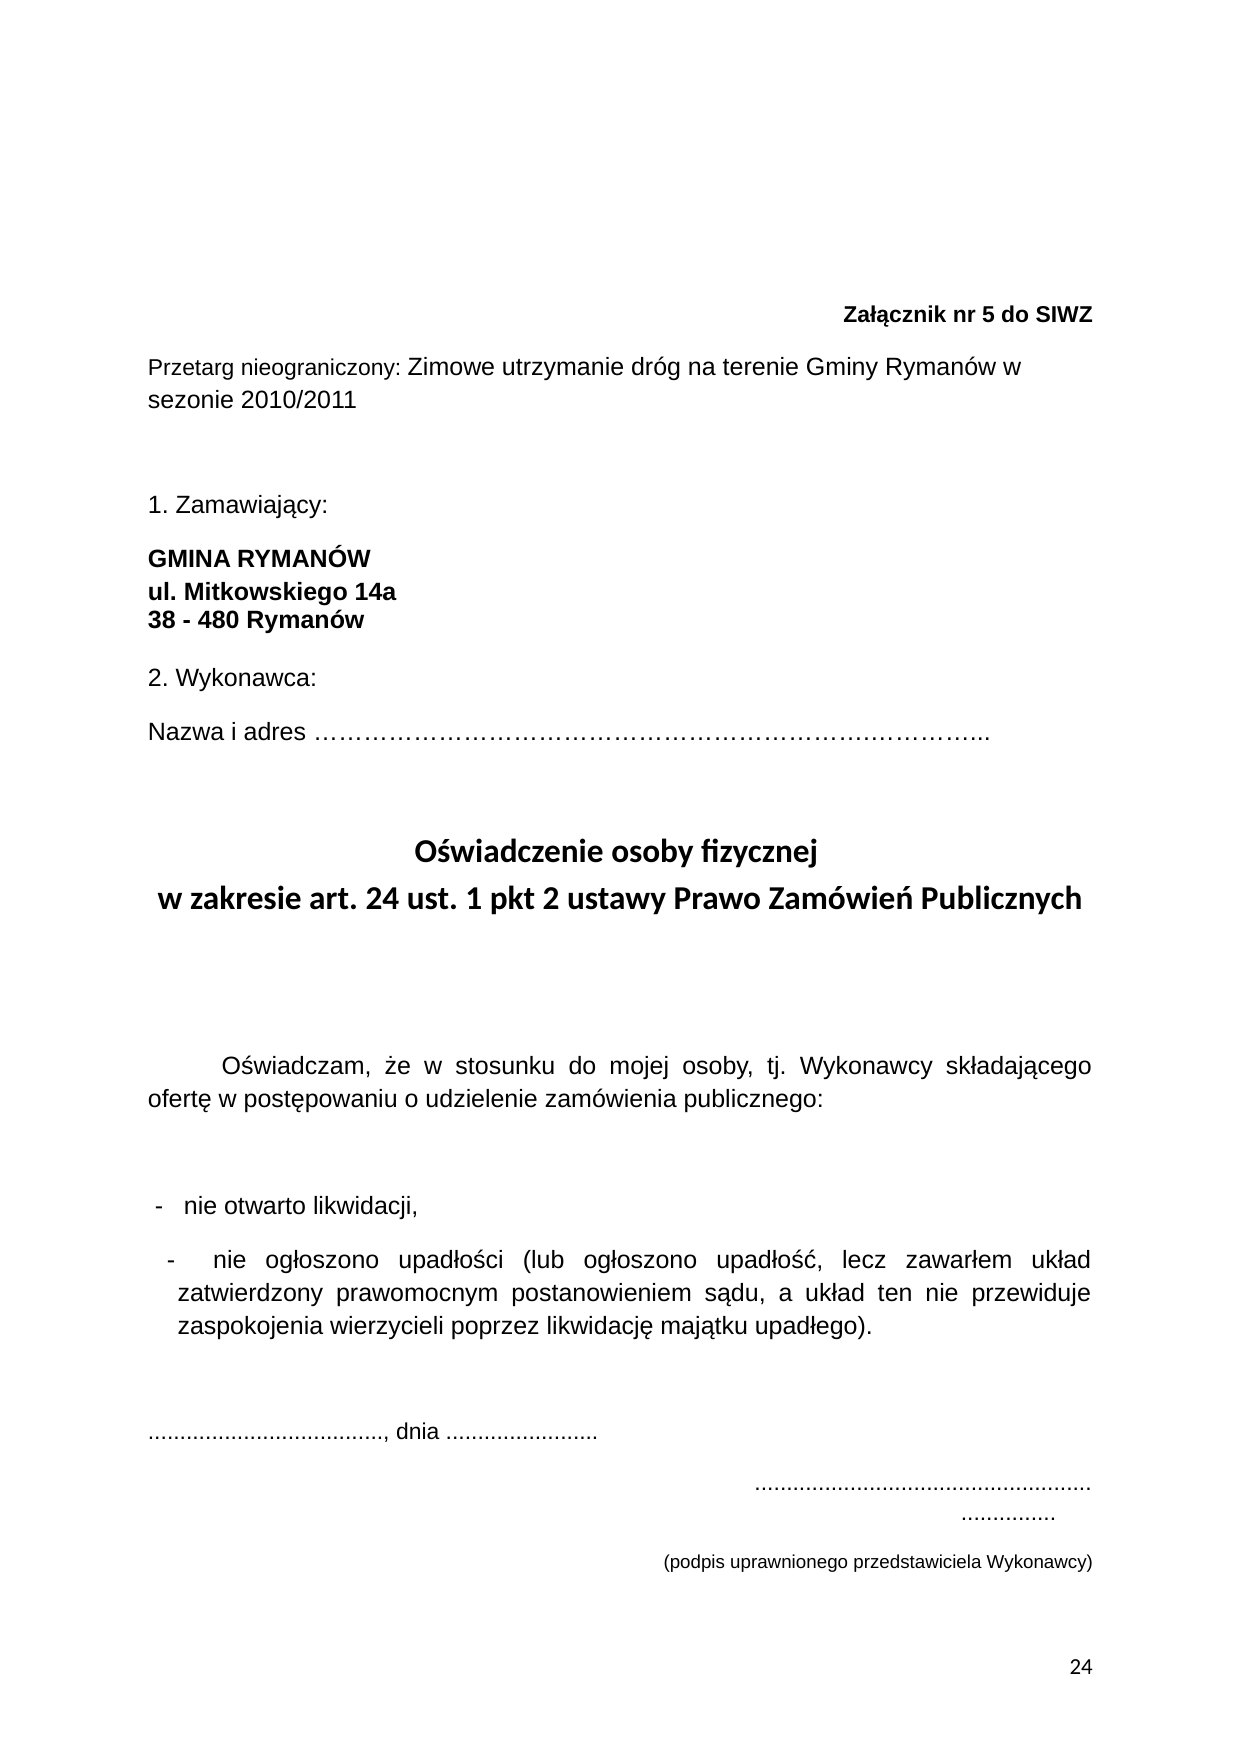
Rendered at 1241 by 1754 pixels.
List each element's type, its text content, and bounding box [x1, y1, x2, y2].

text Oświadczam, że w stosunku do mojej osoby, tj. Wykonawcy składającego ofertę w postępowaniu o udzielenie zamówienia publicznego: [148, 1051, 1093, 1112]
text 1. Zamawiający: [148, 490, 1093, 518]
text GMINA RYMANÓW [148, 543, 1093, 572]
text Oświadczenie osoby fizycznej w zakresie art. 24 ust. 1 pkt 2 ustawy Prawo Zamówień Publicznych [148, 830, 1093, 918]
text ul. Mitkowskiego 14a [148, 577, 1093, 605]
text (podpis uprawnionego przedstawiciela Wykonawcy) [148, 1550, 1093, 1572]
text .................................................................... [148, 1469, 1093, 1526]
text - nie ogłoszono upadłości (lub ogłoszono upadłość, lecz zawarłem układ zatwierdzony prawomocnym postanowieniem sądu, a układ ten nie przewiduje zaspokojenia wierzycieli poprzez likwidację majątku upadłego). [148, 1245, 1093, 1340]
text Przetarg nieograniczony: Zimowe utrzymanie dróg na terenie Gminy Rymanów w sezonie 2010/2011 [148, 352, 1093, 413]
text 38 - 480 Rymanów [148, 605, 1093, 634]
text Nazwa i adres ………………………………………………………….…………... [148, 717, 1093, 745]
text 2. Wykonawca: [148, 663, 1093, 692]
text Załącznik nr 5 do SIWZ [148, 301, 1093, 327]
text ....................................., dnia ........................ [148, 1418, 1093, 1444]
text - nie otwarto likwidacji, [148, 1191, 1093, 1220]
